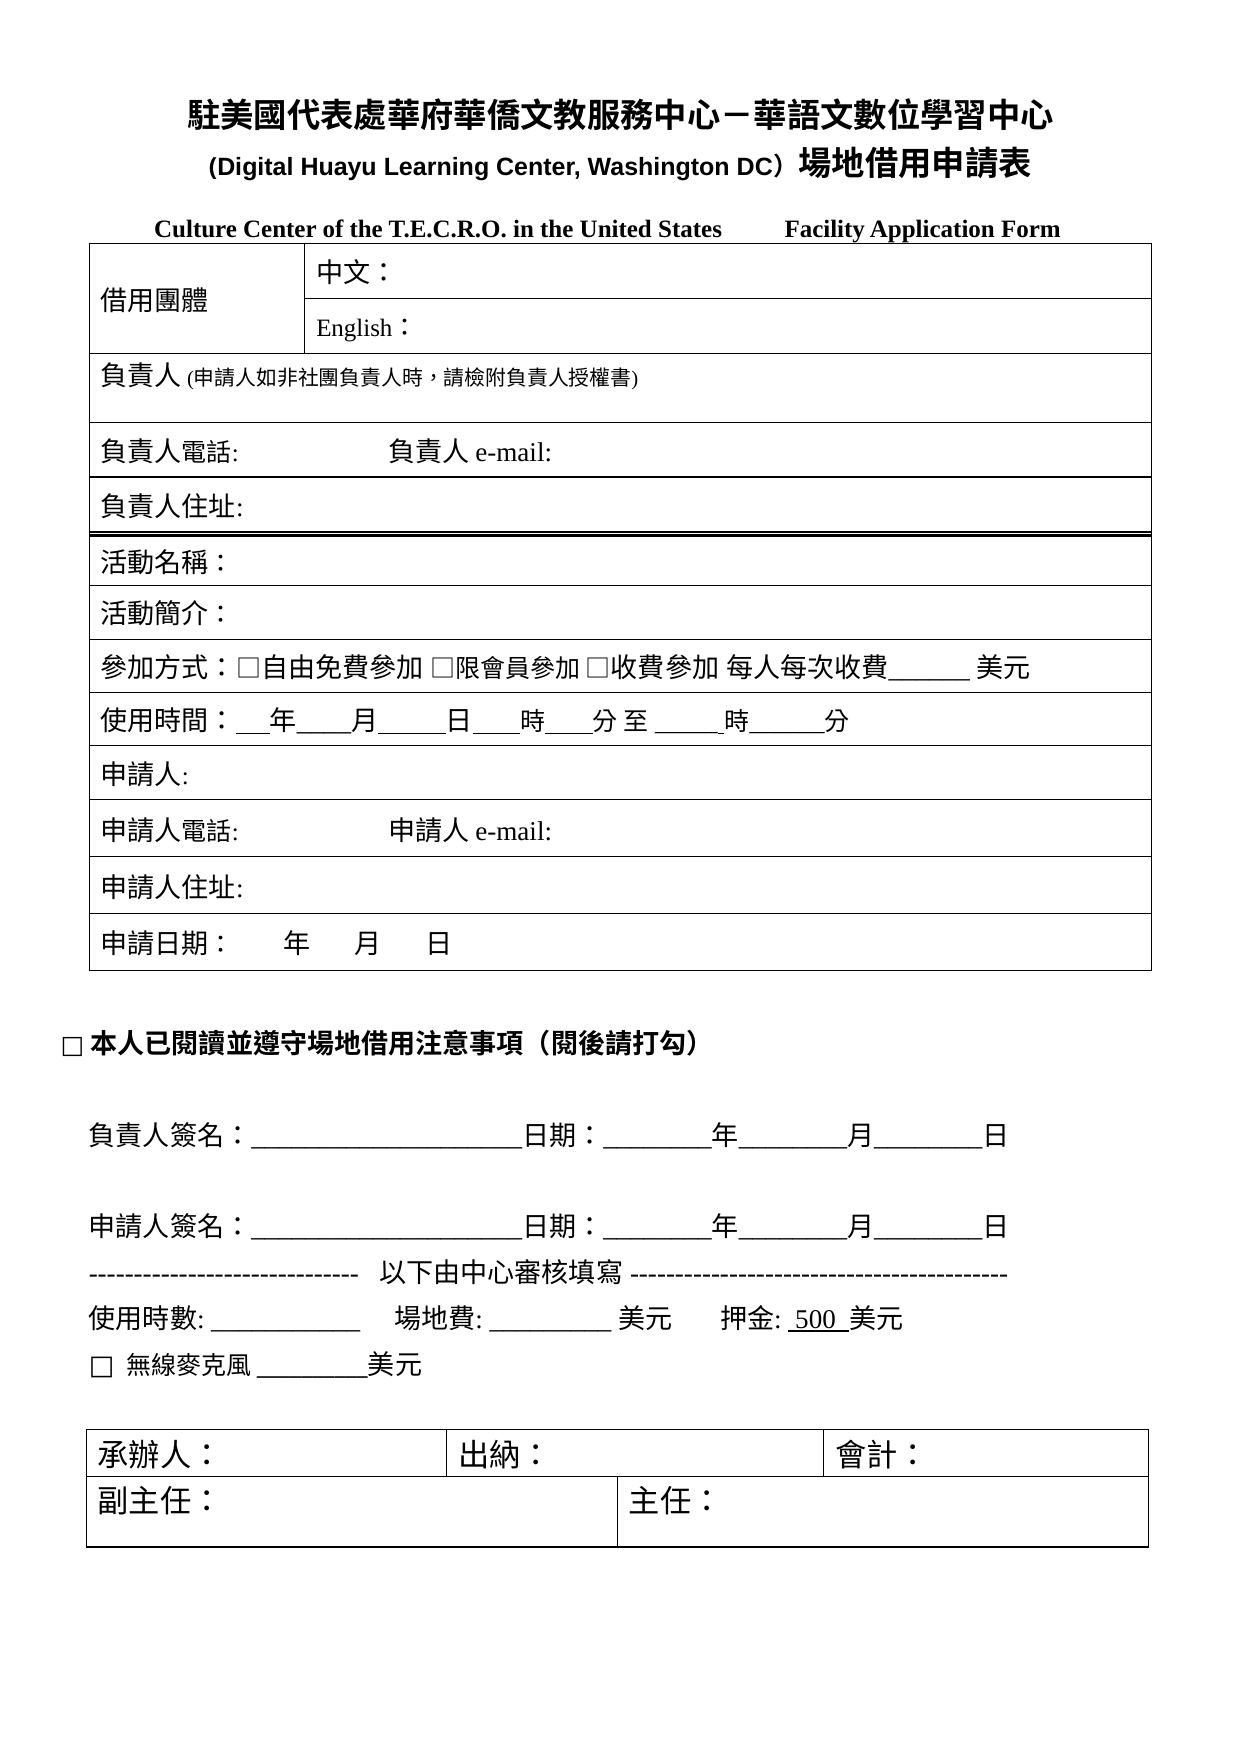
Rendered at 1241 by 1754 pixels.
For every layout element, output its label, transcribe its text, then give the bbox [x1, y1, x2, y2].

table_cell 負責人 (申請人如非社團負責人時，請檢附負責人授權書) [90, 354, 1151, 422]
table_cell 申請日期： 年 月 日 [90, 914, 1151, 970]
table_cell 活動名稱： [90, 537, 1151, 585]
text 申請人簽名：____________________日期：________年________月________日 [88, 1200, 1152, 1246]
list 無線麥克風 __________美元 [88, 1338, 1152, 1383]
text □ 本人已閱讀並遵守場地借用注意事項（閱後請打勾） [32, 1017, 1152, 1063]
table_cell 使用時間： 年____月 日 時 分 至 _____ 時______分 [90, 693, 1151, 745]
table_cell 副主任： [87, 1477, 617, 1546]
table_cell 申請人住址: [90, 857, 1151, 913]
table_header 出納： [447, 1430, 823, 1476]
table_header 借用團體 [90, 244, 304, 353]
table_cell English： [305, 299, 1151, 353]
text (Digital Huayu Learning Center, Washington DC）場地借用申請表 [88, 137, 1152, 185]
text Culture Center of the T.E.C.R.O. in the United States Facility Application Form [63, 214, 1152, 242]
text 負責人簽名：____________________日期：________年________月________日 [88, 1108, 1152, 1154]
text ------------------------------ 以下由中心審核填寫 ------------------------------------------ [71, 1246, 1152, 1292]
text 駐美國代表處華府華僑文教服務中心－華語文數位學習中心 [88, 88, 1152, 137]
table_header 承辦人： [87, 1430, 446, 1476]
table_cell 參加方式：□自由免費參加 □限會員參加 □收費參加 每人每次收費______ 美元 [90, 640, 1151, 692]
table_header 會計： [824, 1430, 1148, 1476]
table_cell 活動簡介： [90, 586, 1151, 638]
table_cell 主任： [618, 1477, 1148, 1546]
table_header 中文： [305, 244, 1151, 298]
table_cell 負責人電話: 負責人e-mail: [90, 423, 1151, 476]
table_cell 申請人電話: 申請人e-mail: [90, 800, 1151, 856]
table_cell 申請人: [90, 746, 1151, 799]
table_cell 負責人住址: [90, 478, 1151, 531]
text 使用時數: ___________ 場地費: _________ 美元 押金: 500 美元 [29, 1292, 1152, 1338]
